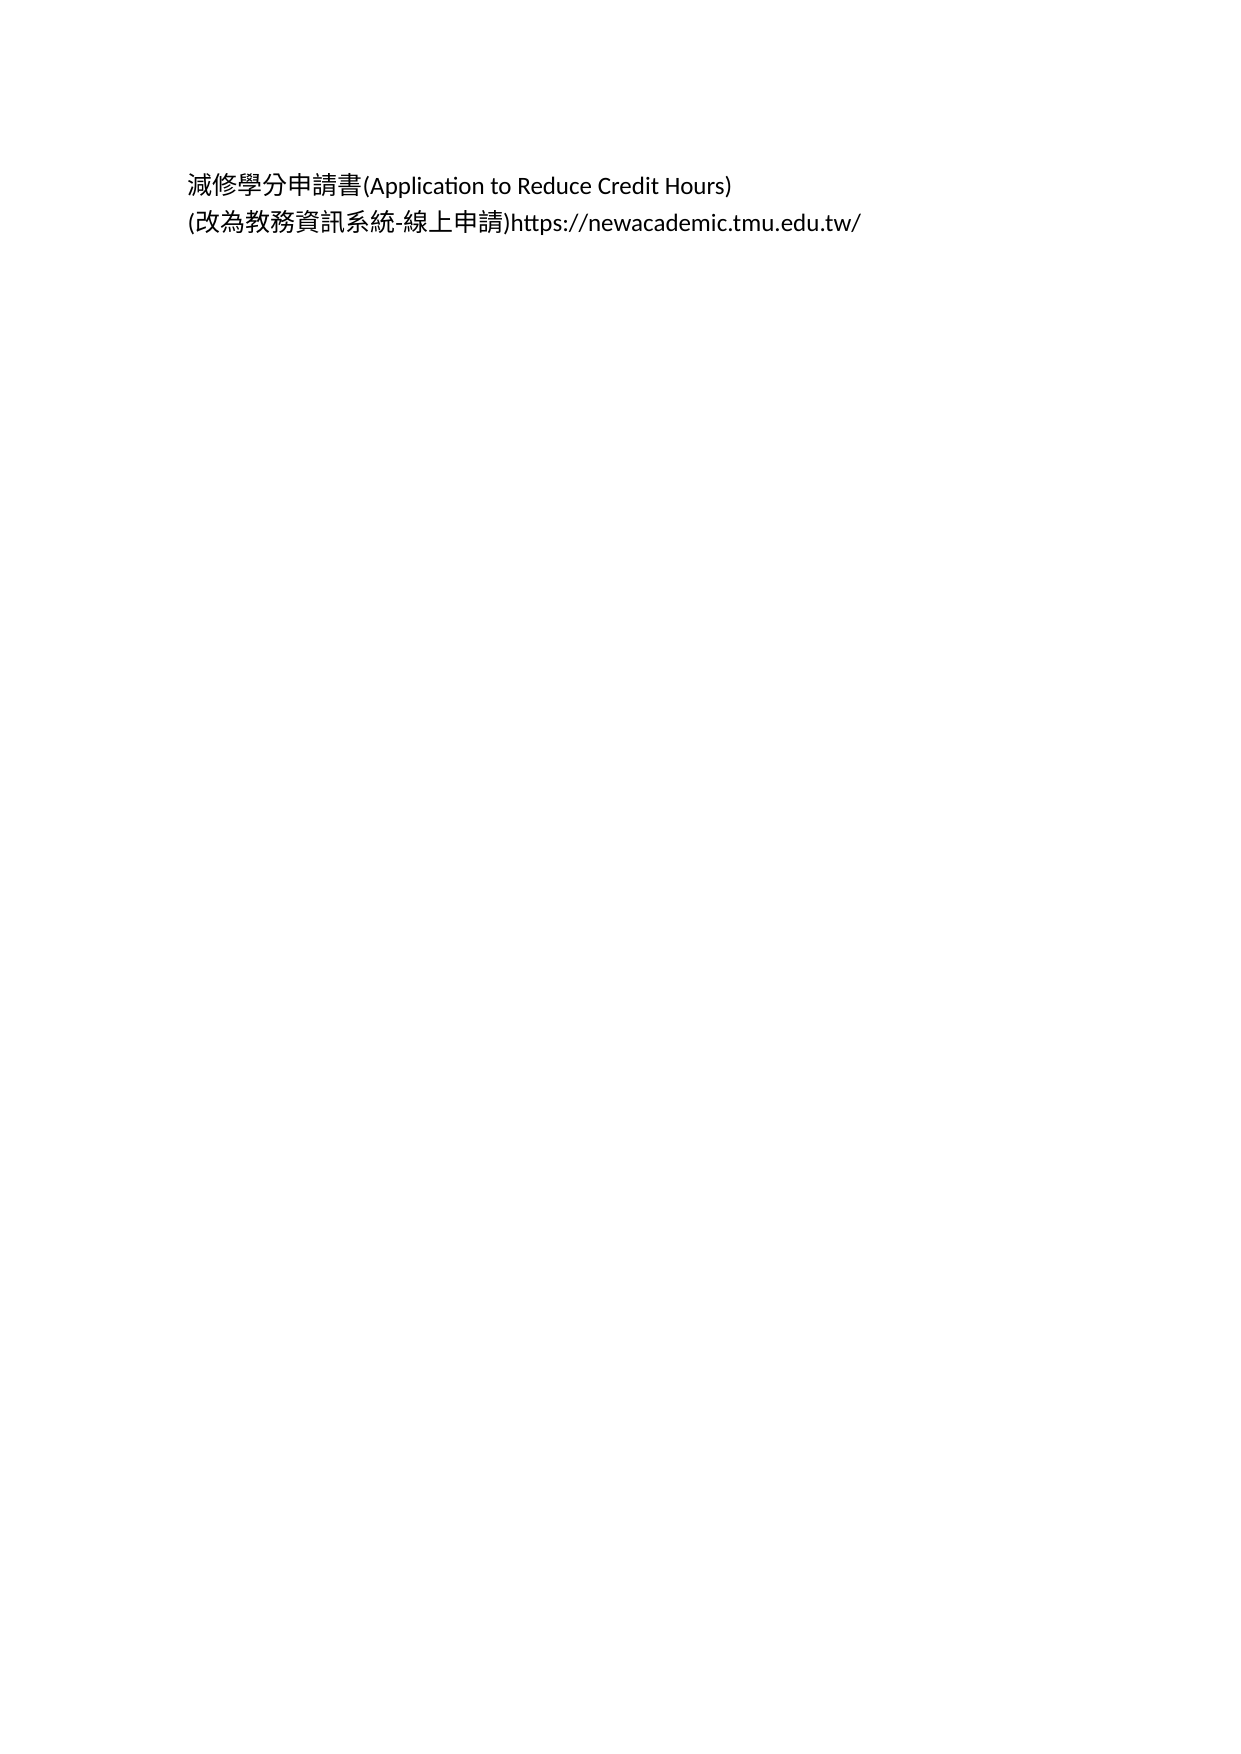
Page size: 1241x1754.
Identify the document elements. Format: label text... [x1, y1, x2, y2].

text 減修學分申請書(Application to Reduce Credit Hours) [187, 164, 1053, 202]
text (改為教務資訊系統-線上申請)https://newacademic.tmu.edu.tw/ [187, 202, 1053, 239]
